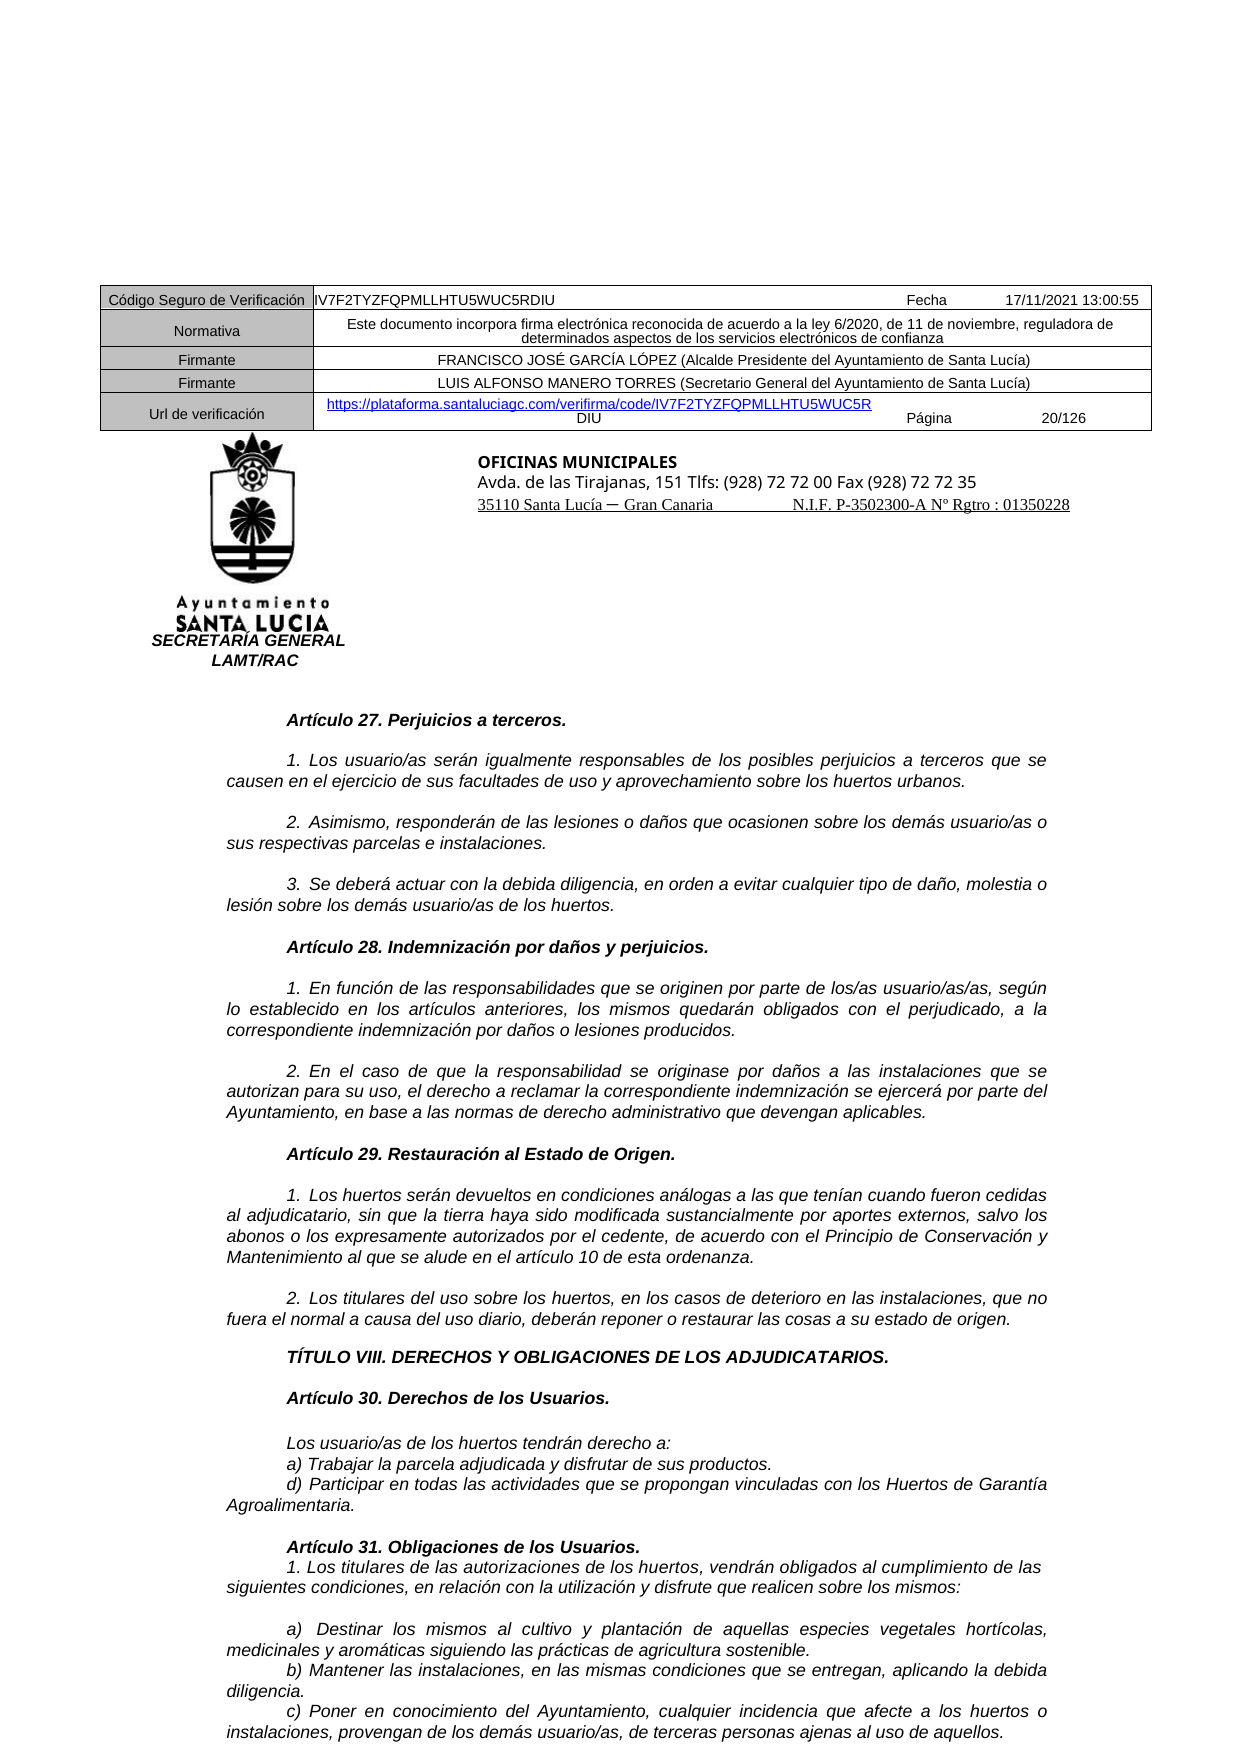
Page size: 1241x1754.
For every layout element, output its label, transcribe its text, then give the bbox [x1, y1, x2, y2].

table_header IV7F2TYZFQPMLLHTU5WUC5RDIU Fecha 17/11/2021 13:00:55 [314, 286, 1151, 308]
table_cell FRANCISCO JOSÉ GARCÍA LÓPEZ (Alcalde Presidente del Ayuntamiento de Santa Lucía) [314, 347, 1151, 369]
table_cell Url de verificación [101, 393, 313, 430]
list Los titulares del uso sobre los huertos, en los casos de deterioro en las instalaciones, que no fuera el normal a causa del uso diario, deberán reponer o restaurar las cosas a su estado de origen. [226, 1288, 1048, 1329]
list Los usuario/as serán igualmente responsables de los posibles perjuicios a terceros que se causen en el ejercicio de sus facultades de uso y aprovechamiento sobre los huertos urbanos. [226, 750, 1048, 792]
text Artículo 29. Restauración al Estado de Origen. [286, 1144, 1153, 1164]
table_header [99, 431, 350, 631]
list En el caso de que la responsabilidad se originase por daños a las instalaciones que se autorizan para su uso, el derecho a reclamar la correspondiente indemnización se ejercerá por parte del Ayuntamiento, en base a las normas de derecho administrativo que devengan aplicables. [226, 1061, 1048, 1123]
text 1. Los titulares de las autorizaciones de los huertos, vendrán obligados al cumplimiento de las [286, 1557, 1153, 1578]
text siguientes condiciones, en relación con la utilización y disfrute que realicen sobre los mismos: [226, 1578, 1153, 1598]
text Los usuario/as de los huertos tendrán derecho a: [286, 1433, 1153, 1454]
table_cell Firmante [101, 370, 313, 392]
text a) Trabajar la parcela adjudicada y disfrutar de sus productos. [286, 1454, 1153, 1474]
list Mantener las instalaciones, en las mismas condiciones que se entregan, aplicando la debida diligencia. [226, 1660, 1048, 1702]
list Poner en conocimiento del Ayuntamiento, cualquier incidencia que afecte a los huertos o instalaciones, provengan de los demás usuario/as, de terceras personas ajenas al uso de aquellos. [226, 1702, 1048, 1742]
table_header OFICINAS MUNICIPALES Avda. de las Tirajanas, 151 Tlfs: (928) 72 72 00 Fax (928) 72 72 35 35110 Santa Lucía – Gran Canaria N.I.F. P-3502300-A Nº Rgtro : 01350228 [350, 431, 1153, 631]
table_cell Firmante [101, 347, 313, 369]
list Asimismo, responderán de las lesiones o daños que ocasionen sobre los demás usuario/as o sus respectivas parcelas e instalaciones. [226, 812, 1048, 854]
table_cell LUIS ALFONSO MANERO TORRES (Secretario General del Ayuntamiento de Santa Lucía) [314, 370, 1151, 392]
table_cell https://plataforma.santaluciagc.com/verifirma/code/IV7F2TYZFQPMLLHTU5WUC5R DIU Página 20/126 [314, 393, 1151, 430]
list Destinar los mismos al cultivo y plantación de aquellas especies vegetales hortícolas, medicinales y aromáticas siguiendo las prácticas de agricultura sostenible. [226, 1619, 1048, 1660]
table_cell [350, 631, 1153, 672]
list Se deberá actuar con la debida diligencia, en orden a evitar cualquier tipo de daño, molestia o lesión sobre los demás usuario/as de los huertos. [226, 874, 1048, 916]
table_header Código Seguro de Verificación [101, 286, 313, 308]
list Los huertos serán devueltos en condiciones análogas a las que tenían cuando fueron cedidas al adjudicatario, sin que la tierra haya sido modificada sustancialmente por aportes externos, salvo los abonos o los expresamente autorizados por el cedente, de acuerdo con el Principio de Conservación y Mantenimiento al que se alude en el artículo 10 de esta ordenanza. [226, 1185, 1048, 1267]
table_cell Normativa [101, 310, 313, 346]
picture [176, 432, 329, 632]
table_cell Este documento incorpora firma electrónica reconocida de acuerdo a la ley 6/2020, de 11 de noviembre, reguladora de determinados aspectos de los servicios electrónicos de confianza [314, 310, 1151, 346]
table_cell SECRETARÍA GENERAL LAMT/RAC [99, 631, 350, 672]
text Artículo 27. Perjuicios a terceros. [286, 710, 1153, 730]
list Participar en todas las actividades que se propongan vinculadas con los Huertos de Garantía Agroalimentaria. [226, 1474, 1048, 1516]
text Artículo 31. Obligaciones de los Usuarios. [286, 1537, 1153, 1557]
text Artículo 28. Indemnización por daños y perjuicios. [286, 937, 1153, 958]
list En función de las responsabilidades que se originen por parte de los/as usuario/as/as, según lo establecido en los artículos anteriores, los mismos quedarán obligados con el perjudicado, a la correspondiente indemnización por daños o lesiones producidos. [226, 978, 1048, 1040]
text TÍTULO VIII. DERECHOS Y OBLIGACIONES DE LOS ADJUDICATARIOS. Artículo 30. Derechos de los Usuarios. [286, 1330, 898, 1413]
